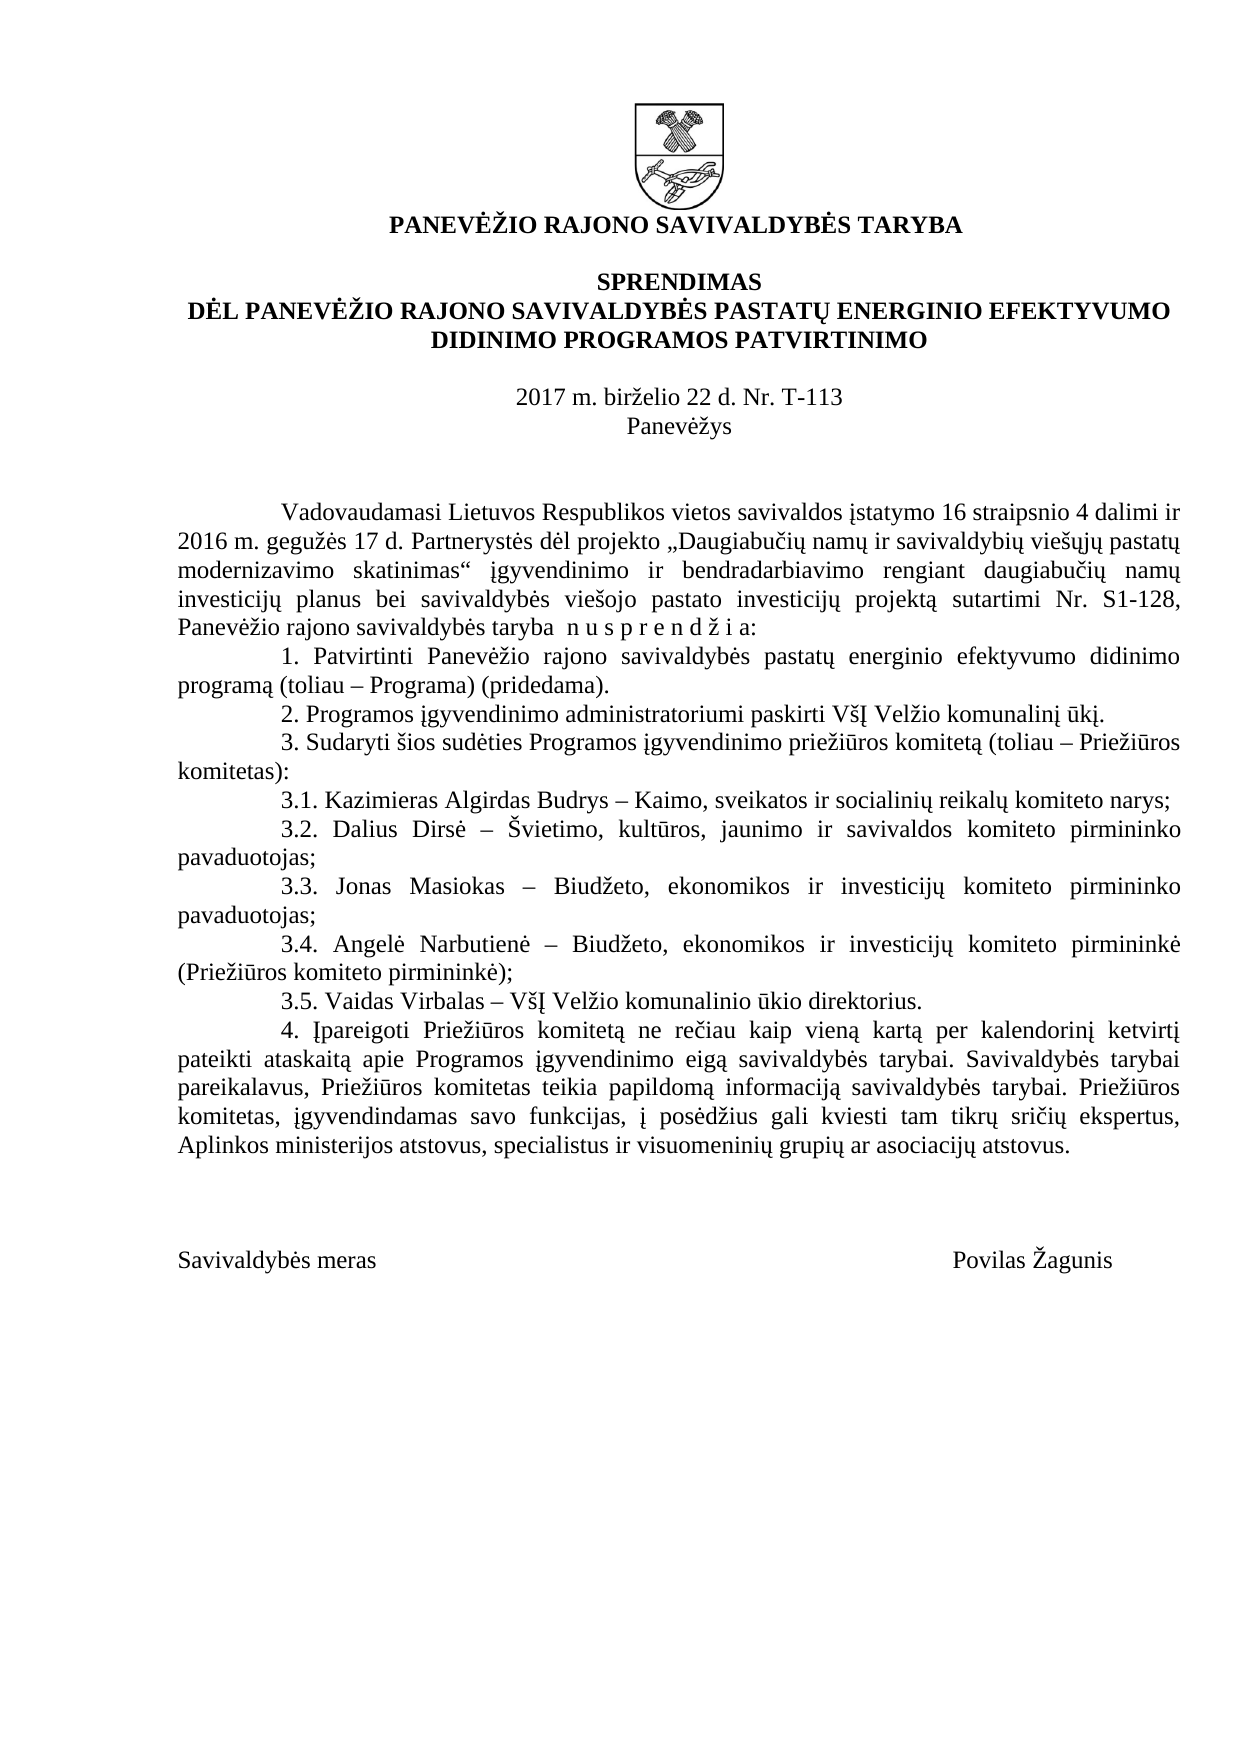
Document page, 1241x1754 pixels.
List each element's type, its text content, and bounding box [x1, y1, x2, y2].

text 3.5. Vaidas Virbalas – VšĮ Velžio komunalinio ūkio direktorius. [177, 986, 1181, 1015]
text Savivaldybės meras Povilas Žagunis [177, 1245, 1181, 1274]
text 2. Programos įgyvendinimo administratoriumi paskirti VšĮ Velžio komunalinį ūkį. [177, 699, 1181, 727]
text 4. Įpareigoti Priežiūros komitetą ne rečiau kaip vieną kartą per kalendorinį ketvirtį pateikti ataskaitą apie Programos įgyvendinimo eigą savivaldybės tarybai. Savivaldybės tarybai pareikalavus, Priežiūros komitetas teikia papildomą informaciją savivaldybės tarybai. Priežiūros komitetas, įgyvendindamas savo funkcijas, į posėdžius gali kviesti tam tikrų sričių ekspertus, Aplinkos ministerijos atstovus, specialistus ir visuomeninių grupių ar asociacijų atstovus. [177, 1015, 1181, 1159]
text 1. Patvirtinti Panevėžio rajono savivaldybės pastatų energinio efektyvumo didinimo programą (toliau – Programa) (pridedama). [177, 641, 1181, 699]
text 3. Sudaryti šios sudėties Programos įgyvendinimo priežiūros komitetą (toliau – Priežiūros komitetas): [177, 727, 1181, 785]
text 3.4. Angelė Narbutienė – Biudžeto, ekonomikos ir investicijų komiteto pirmininkė (Priežiūros komiteto pirmininkė); [177, 929, 1181, 986]
text DĖL PANEVĖŽIO RAJONO SAVIVALDYBĖS pastatų energinio efektyvumo didinimo PROGRAMOS PATVIRTINIMO [177, 296, 1181, 354]
text 3.1. Kazimieras Algirdas Budrys – Kaimo, sveikatos ir socialinių reikalų komiteto narys; [177, 785, 1181, 814]
text 3.2. Dalius Dirsė – Švietimo, kultūros, jaunimo ir savivaldos komiteto pirmininko pavaduotojas; [177, 814, 1181, 871]
text SPRENDIMAS [177, 267, 1181, 296]
text 2017 m. birželio 22 d. Nr. T-113 [177, 382, 1181, 411]
text Vadovaudamasi Lietuvos Respublikos vietos savivaldos įstatymo 16 straipsnio 4 dalimi ir 2016 m. gegužės 17 d. Partnerystės dėl projekto „Daugiabučių namų ir savivaldybių viešųjų pastatų modernizavimo skatinimas“ įgyvendinimo ir bendradarbiavimo rengiant daugiabučių namų investicijų planus bei savivaldybės viešojo pastato investicijų projektą sutartimi Nr. S1-128, Panevėžio rajono savivaldybės taryba n u s p r e n d ž i a: [177, 497, 1181, 641]
text 3.3. Jonas Masiokas – Biudžeto, ekonomikos ir investicijų komiteto pirmininko pavaduotojas; [177, 871, 1181, 929]
text Panevėžys [177, 411, 1181, 440]
text PANEVĖŽIO RAJONO SAVIVALDYBĖS TARYBA [177, 210, 1181, 239]
